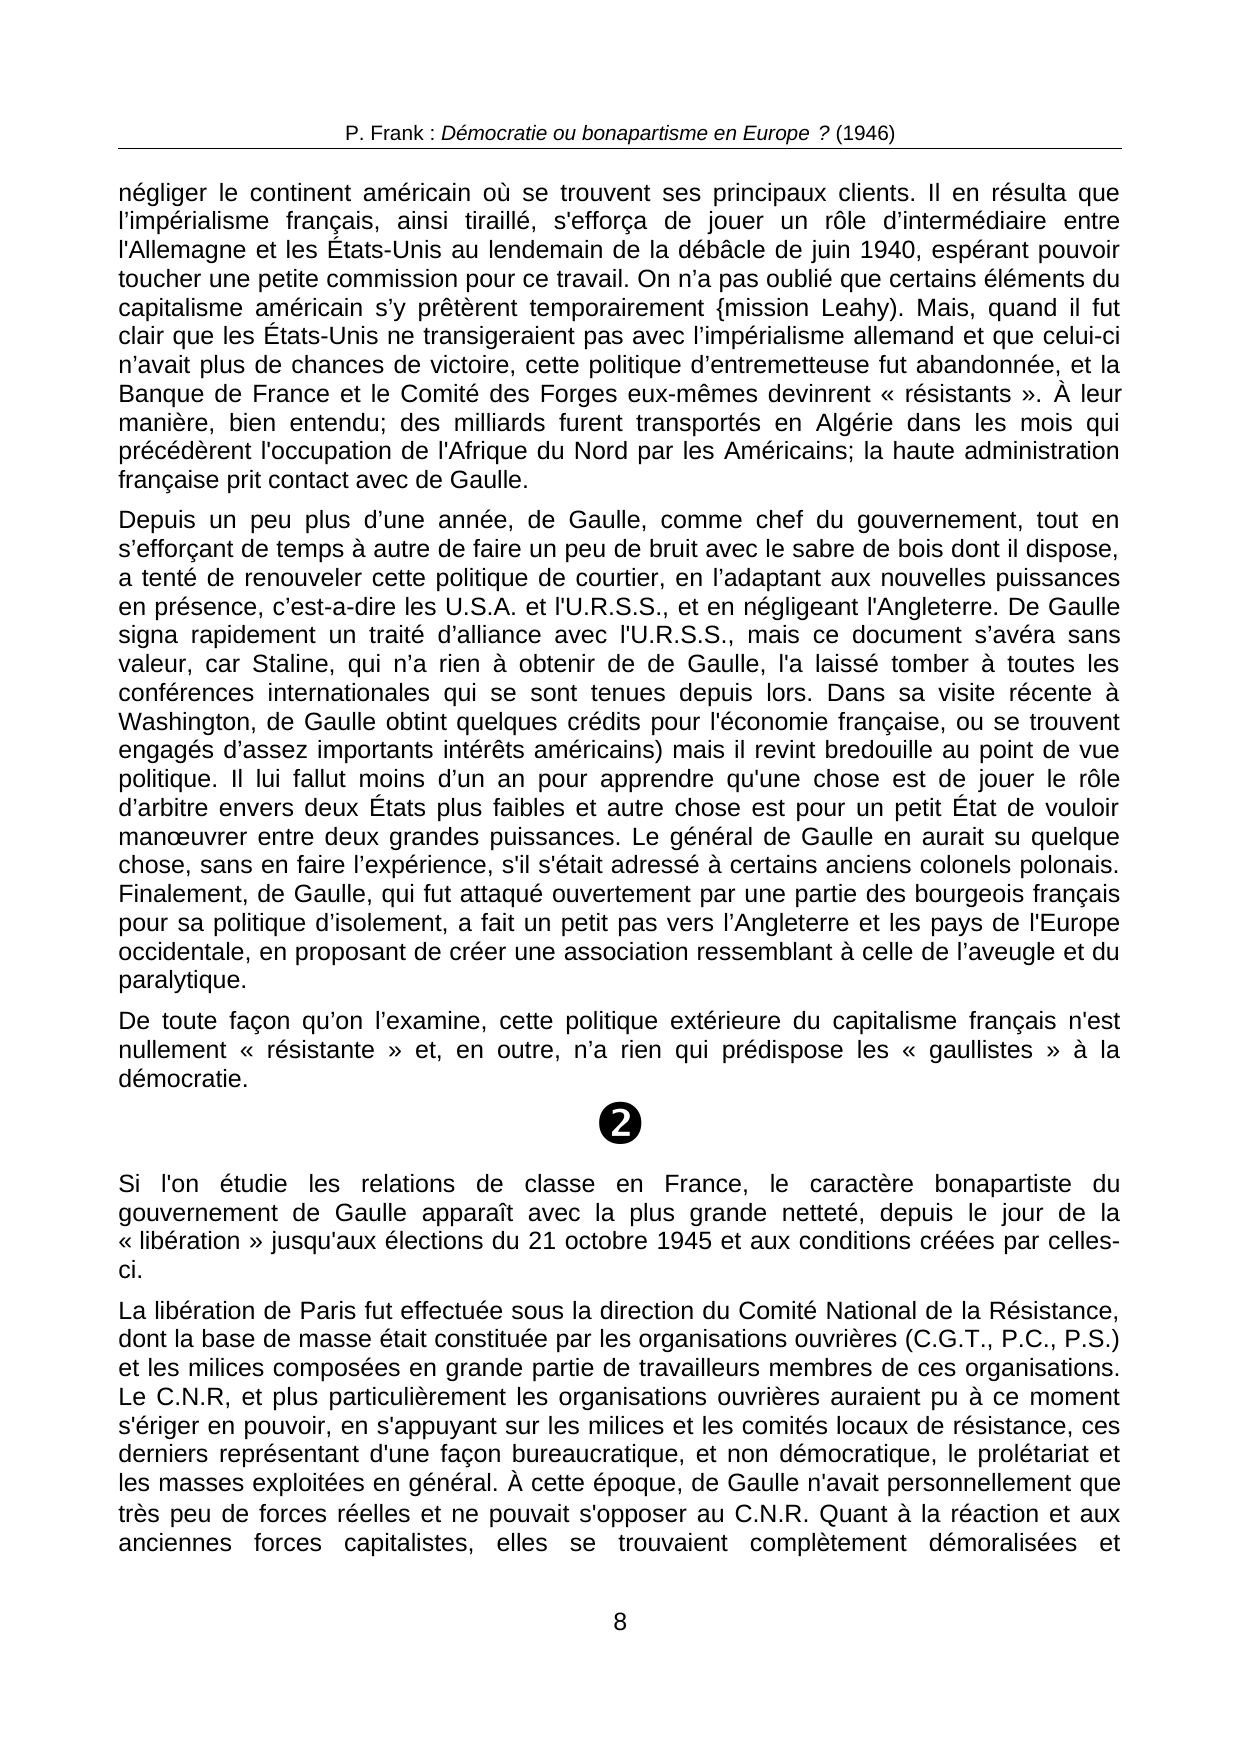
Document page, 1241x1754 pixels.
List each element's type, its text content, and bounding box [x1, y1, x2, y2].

text La libération de Paris fut effectuée sous la direction du Comité National de la Résistance, dont la base de masse était constituée par les organisations ouvrières (C.G.T., P.C., P.S.) et les milices composées en grande partie de travailleurs membres de ces organisations. Le C.N.R, et plus particulièrement les organisations ouvrières auraient pu à ce moment s'ériger en pouvoir, en s'appuyant sur les milices et les comités locaux de résistance, ces derniers représentant d'une façon bureaucratique, et non démocratique, le prolétariat et les masses exploitées en général. À cette époque, de Gaulle n'avait personnellement que très peu de forces réelles et ne pouvait s'opposer au C.N.R. Quant à la réaction et aux anciennes forces capitalistes, elles se trouvaient complètement démoralisées et [118, 1296, 1122, 1557]
text Si l'on étudie les relations de classe en France, le caractère bonapartiste du gouvernement de Gaulle apparaît avec la plus grande netteté, depuis le jour de la « libération » jusqu'aux élections du 21 octobre 1945 et aux conditions créées par celles-ci. [118, 1169, 1122, 1284]
text De toute façon qu’on l’examine, cette politique extérieure du capitalisme français n'est nullement « résistante » et, en outre, n’a rien qui prédispose les « gaullistes » à la démocratie. [118, 1006, 1122, 1092]
text Depuis un peu plus d’une année, de Gaulle, comme chef du gouvernement, tout en s’efforçant de temps à autre de faire un peu de bruit avec le sabre de bois dont il dispose, a tenté de renouveler cette politique de courtier, en l’adaptant aux nouvelles puissances en présence, c’est-a-dire les U.S.A. et l'U.R.S.S., et en négligeant l'Angleterre. De Gaulle signa rapidement un traité d’alliance avec l'U.R.S.S., mais ce document s’avéra sans valeur, car Staline, qui n’a rien à obtenir de de Gaulle, l'a laissé tomber à toutes les conférences internationales qui se sont tenues depuis lors. Dans sa visite récente à Washington, de Gaulle obtint quelques crédits pour l'économie française, ou se trouvent engagés d’assez importants intérêts américains) mais il revint bredouille au point de vue politique. Il lui fallut moins d’un an pour apprendre qu'une chose est de jouer le rôle d’arbitre envers deux États plus faibles et autre chose est pour un petit État de vouloir manœuvrer entre deux grandes puissances. Le général de Gaulle en aurait su quelque chose, sans en faire l’expérience, s'il s'était adressé à certains anciens colonels polonais. Finalement, de Gaulle, qui fut attaqué ouvertement par une partie des bourgeois français pour sa politique d’isolement, a fait un petit pas vers l’Angleterre et les pays de l'Europe occidentale, en proposant de créer une association ressemblant à celle de l’aveugle et du paralytique. [118, 506, 1122, 994]
text ➋ [118, 1104, 1122, 1157]
text négliger le continent américain où se trouvent ses principaux clients. Il en résulta que l’impérialisme français, ainsi tiraillé, s'efforça de jouer un rôle d’intermédiaire entre l'Allemagne et les États-Unis au lendemain de la débâcle de juin 1940, espérant pouvoir toucher une petite commission pour ce travail. On n’a pas oublié que certains éléments du capitalisme américain s’y prêtèrent temporairement {mission Leahy). Mais, quand il fut clair que les États-Unis ne transigeraient pas avec l’impérialisme allemand et que celui-ci n’avait plus de chances de victoire, cette politique d’entremetteuse fut abandonnée, et la Banque de France et le Comité des Forges eux-mêmes devinrent « résistants ». À leur manière, bien entendu; des milliards furent transportés en Algérie dans les mois qui précédèrent l'occupation de l'Afrique du Nord par les Américains; la haute administration française prit contact avec de Gaulle. [118, 177, 1122, 494]
